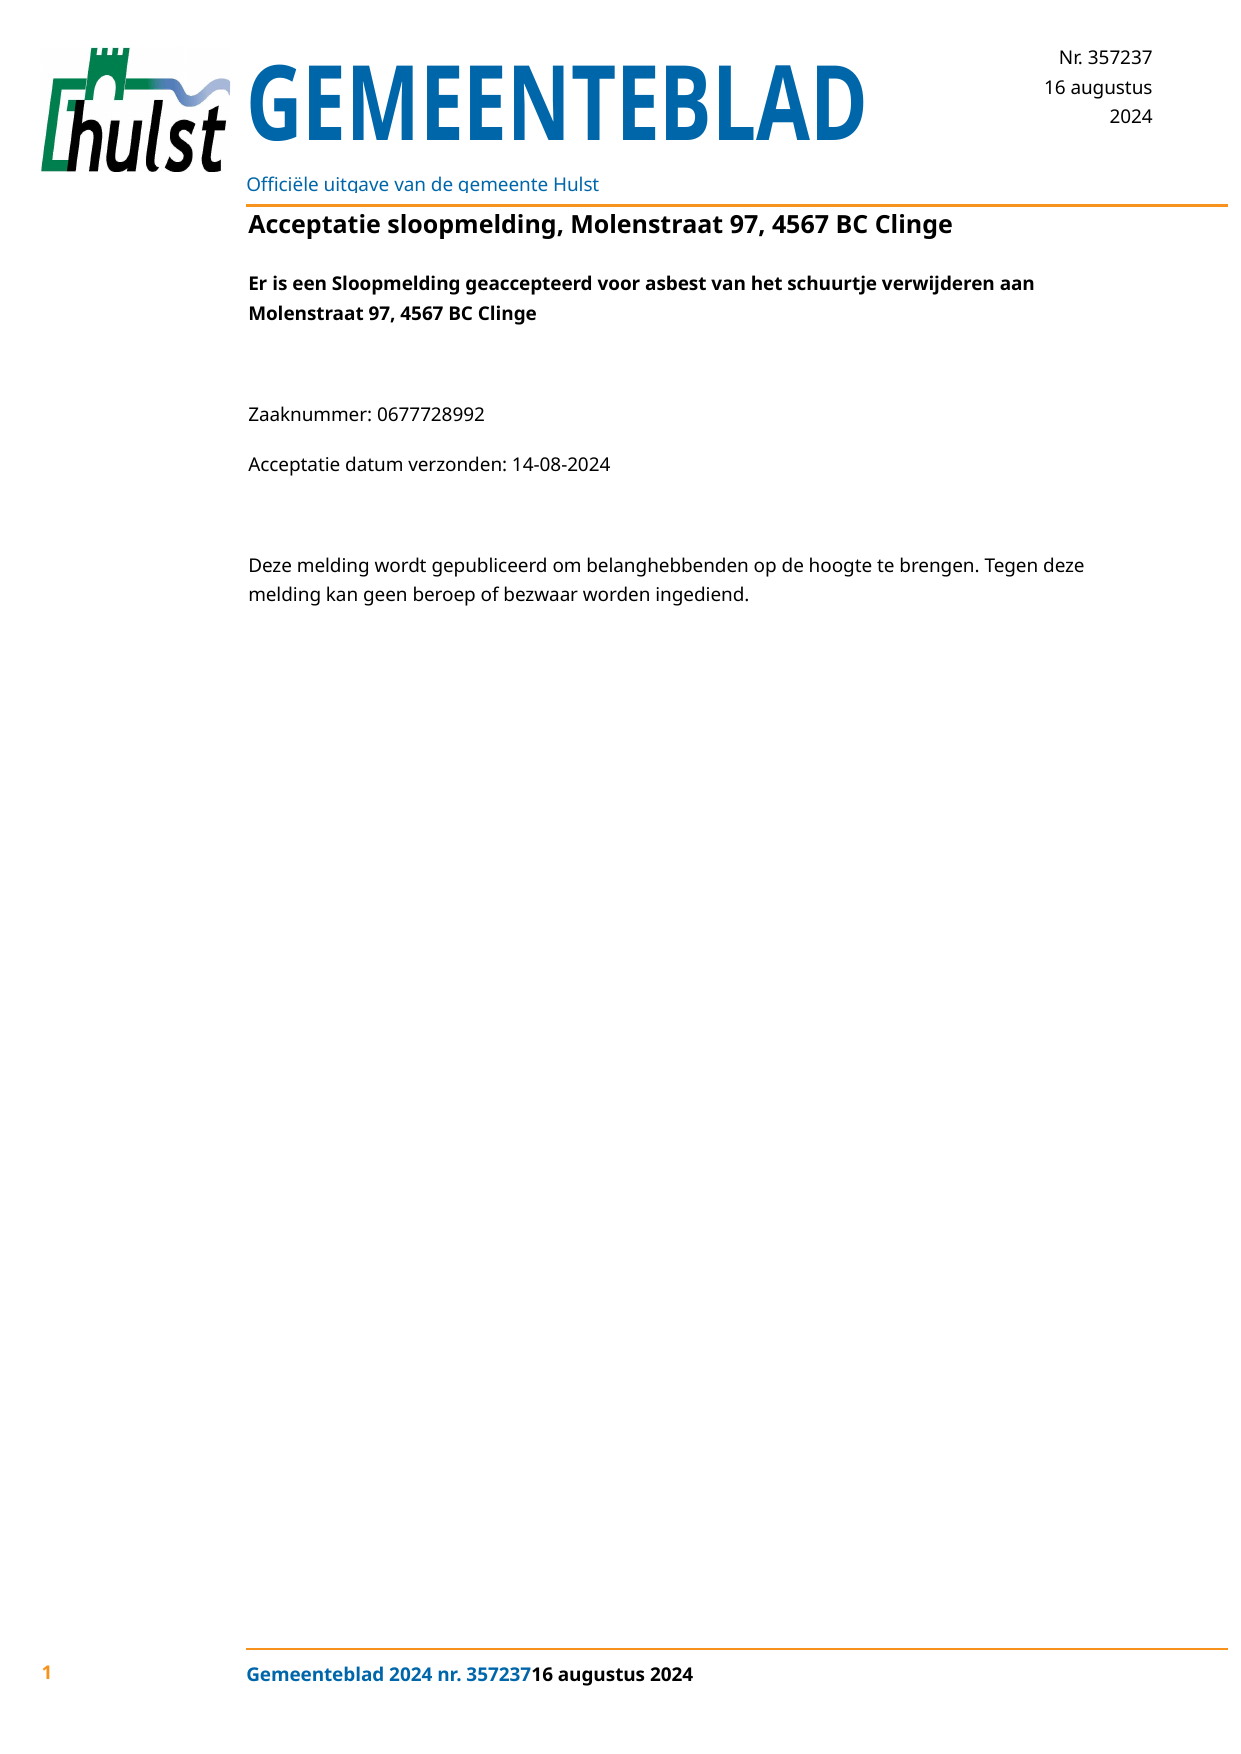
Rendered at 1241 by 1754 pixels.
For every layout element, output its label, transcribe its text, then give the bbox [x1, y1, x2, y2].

text Er is een Sloopmelding geaccepteerd voor asbest van het schuurtje verwijderen aan Molenstraat 97, 4567 BC Clinge [248, 270, 1152, 326]
picture [41, 47, 231, 172]
text Zaaknummer: 0677728992 [248, 401, 1152, 426]
text Acceptatie sloopmelding, Molenstraat 97, 4567 BC Clinge [248, 207, 1152, 241]
text Acceptatie datum verzonden: 14-08-2024 [248, 451, 1152, 477]
text Deze melding wordt gepubliceerd om belanghebbenden op de hoogte te brengen. Tegen deze melding kan geen beroep of bezwaar worden ingediend. [248, 552, 1152, 607]
